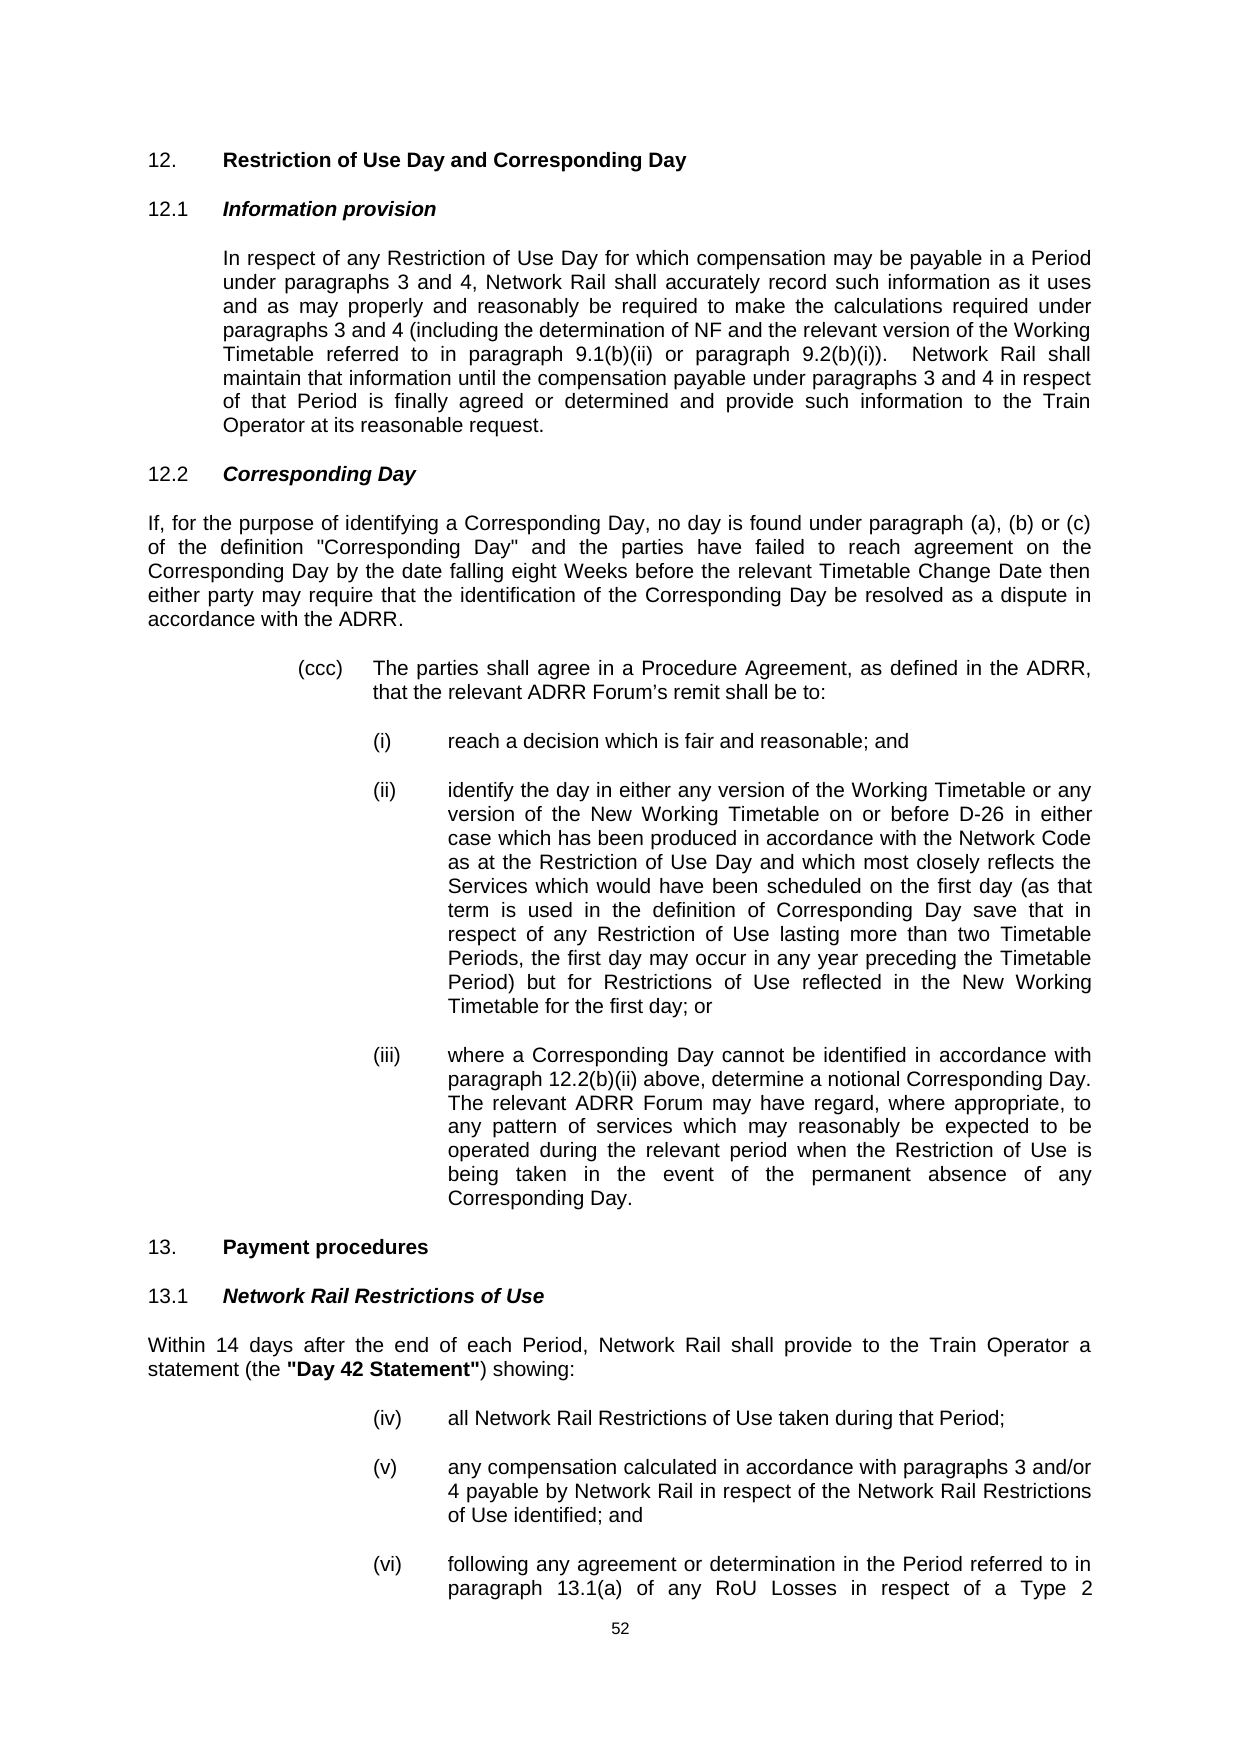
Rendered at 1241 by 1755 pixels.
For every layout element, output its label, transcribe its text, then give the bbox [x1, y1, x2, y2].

list Restriction of Use Day and Corresponding Day [148, 148, 1093, 172]
subtitle any compensation calculated in accordance with paragraphs 3 and/or 4 payable by Network Rail in respect of the Network Rail Restrictions of Use identified; and [373, 1455, 1093, 1527]
subtitle following any agreement or determination in the Period referred to in paragraph 13.1(a) of any RoU Losses in respect of a Type 2 [373, 1552, 1093, 1600]
subtitle identify the day in either any version of the Working Timetable or any version of the New Working Timetable on or before D-26 in either case which has been produced in accordance with the Network Code as at the Restriction of Use Day and which most closely reflects the Services which would have been scheduled on the first day (as that term is used in the definition of Corresponding Day save that in respect of any Restriction of Use lasting more than two Timetable Periods, the first day may occur in any year preceding the Timetable Period) but for Restrictions of Use reflected in the New Working Timetable for the first day; or [373, 778, 1093, 1017]
list Payment procedures [148, 1235, 1093, 1259]
list Information provision [148, 197, 1093, 221]
subtitle where a Corresponding Day cannot be identified in accordance with paragraph 12.2(b)(ii) above, determine a notional Corresponding Day. The relevant ADRR Forum may have regard, where appropriate, to any pattern of services which may reasonably be expected to be operated during the relevant period when the Restriction of Use is being taken in the event of the permanent absence of any Corresponding Day. [373, 1042, 1093, 1210]
subtitle The parties shall agree in a Procedure Agreement, as defined in the ADRR, that the relevant ADRR Forum’s remit shall be to: [298, 656, 1093, 704]
list Corresponding Day [148, 462, 1093, 486]
subtitle If, for the purpose of identifying a Corresponding Day, no day is found under paragraph (a), (b) or (c) of the definition "Corresponding Day" and the parties have failed to reach agreement on the Corresponding Day by the date falling eight Weeks before the relevant Timetable Change Date then either party may require that the identification of the Corresponding Day be resolved as a dispute in accordance with the ADRR. [148, 511, 1093, 631]
subtitle reach a decision which is fair and reasonable; and [373, 729, 1093, 753]
subtitle Within 14 days after the end of each Period, Network Rail shall provide to the Train Operator a statement (the "Day 42 Statement") showing: [148, 1333, 1093, 1381]
subtitle all Network Rail Restrictions of Use taken during that Period; [373, 1406, 1093, 1430]
text In respect of any Restriction of Use Day for which compensation may be payable in a Period under paragraphs 3 and 4, Network Rail shall accurately record such information as it uses and as may properly and reasonably be required to make the calculations required under paragraphs 3 and 4 (including the determination of NF and the relevant version of the Working Timetable referred to in paragraph 9.1(b)(ii) or paragraph 9.2(b)(i)). Network Rail shall maintain that information until the compensation payable under paragraphs 3 and 4 in respect of that Period is finally agreed or determined and provide such information to the Train Operator at its reasonable request. [223, 246, 1093, 437]
list Network Rail Restrictions of Use [148, 1284, 1093, 1308]
